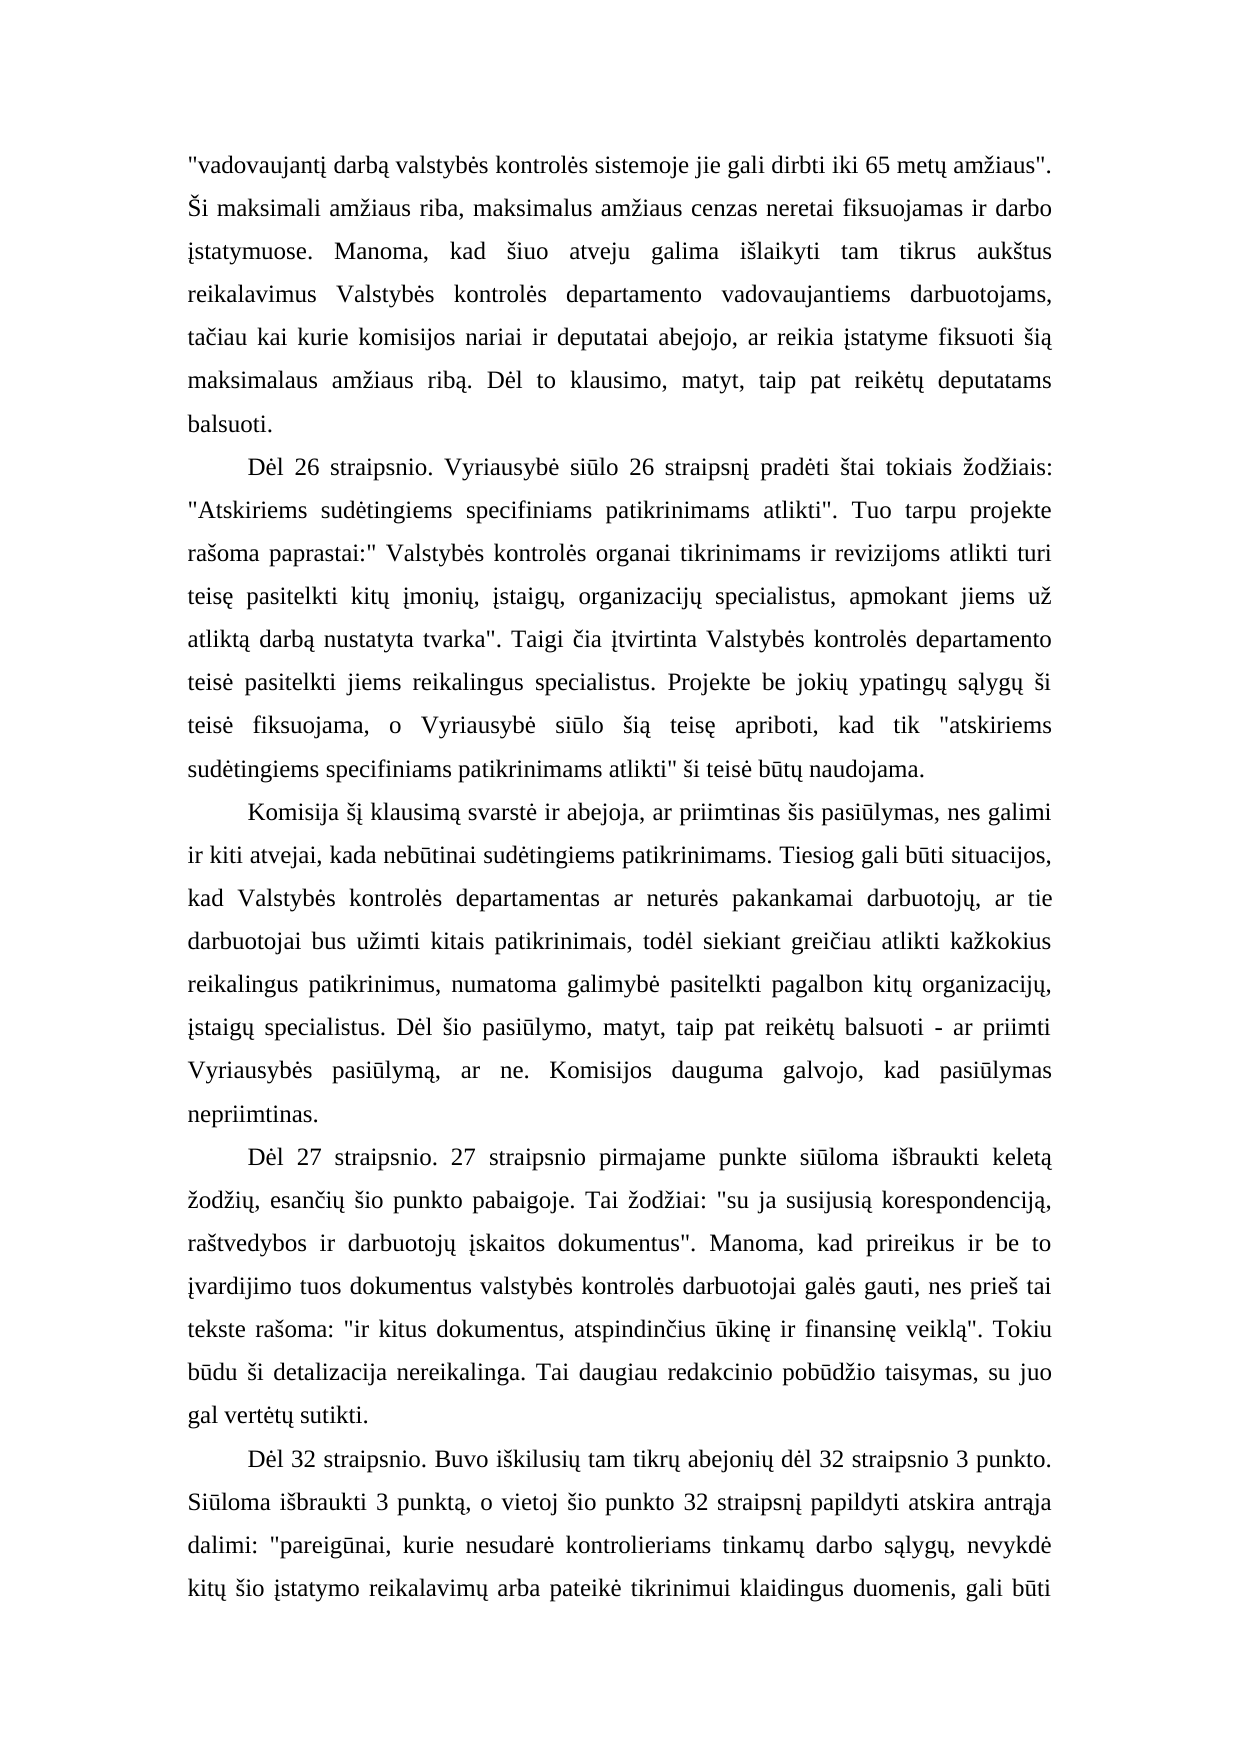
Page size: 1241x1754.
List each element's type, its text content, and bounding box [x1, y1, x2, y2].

text Komisija šį klausimą svarstė ir abejoja, ar priimtinas šis pasiūlymas, nes galimi ir kiti atvejai, kada nebūtinai sudėtingiems patikrinimams. Tiesiog gali būti situacijos, kad Valstybės kontrolės departamentas ar neturės pa­kankamai darbuotojų, ar tie darbuotojai bus užimti kitais patikrinimais, todėl siekiant greičiau atlikti kažkokius reikalingus patikrinimus, numatoma galimybė pasitelkti pagalbon kitų organizacijų, įstaigų specialistus. Dėl šio pasiūlymo, matyt, taip pat reikėtų balsuoti - ar priimti Vyriausybės pasiūlymą, ar ne. Komisijos dauguma galvojo, kad pasiūlymas nepriimtinas. [187, 797, 1053, 1127]
text Dėl 27 straipsnio. 27 straipsnio pirmajame punkte siūloma išbraukti keletą žodžių, esančių šio punkto pabaigoje. Tai žodžiai: "su ja susijusią korespondenciją, raštvedybos ir darbuotojų įskaitos dokumentus". Manoma, kad prireikus ir be to įvardijimo tuos dokumentus valstybės kontrolės darbuotojai galės gauti, nes prieš tai tekste rašoma: "ir kitus dokumentus, atspindinčius ūkinę ir finansinę veiklą". Tokiu būdu ši detalizacija nereikalinga. Tai daugiau redakcinio pobūdžio taisymas, su juo gal vertėtų sutikti. [187, 1142, 1053, 1429]
text Dėl 32 straipsnio. Buvo iškilusių tam tikrų abejonių dėl 32 straipsnio 3 punkto. Siūloma išbraukti 3 punktą, o vietoj šio punkto 32 straipsnį papildyti atskira antrąja dalimi: "pareigūnai, kurie nesudarė kontrolieriams tinkamų darbo sąlygų, nevykdė kitų šio įstatymo reikalavimų arba pateikė tikrinimui klaidingus duomenis, gali būti [187, 1444, 1053, 1602]
text Dėl 26 straipsnio. Vyriausybė siūlo 26 straipsnį pradėti štai tokiais žo­džiais: "Atskiriems sudėtingiems specifiniams patikrinimams atlikti". Tuo tarpu projekte rašoma paprastai:" Valstybės kontrolės organai tikrinimams ir revizijoms atlikti turi teisę pasitelkti kitų įmonių, įstaigų, organizacijų specialistus, apmokant jiems už atliktą darbą nustatyta tvarka". Taigi čia įtvirtinta Valstybės kontrolės departamento teisė pasitelkti jiems reikalingus specialistus. Projekte be jokių ypatingų sąlygų ši teisė fiksuojama, o Vyriausybė siūlo šią teisę apriboti, kad tik "atskiriems sudėtingiems specifiniams patikrinimams atlikti" ši teisė būtų naudojama. [187, 452, 1053, 782]
text "vadovaujantį darbą valstybės kontrolės sistemoje jie gali dirbti iki 65 metų amžiaus". Ši maksimali amžiaus riba, maksimalus amžiaus cenzas neretai fiksuojamas ir darbo įstatymuose. Manoma, kad šiuo atveju galima išlaikyti tam tikrus aukštus reikalavimus Valstybės kontrolės departamento vadovaujantiems darbuotojams, tačiau kai kurie komisijos nariai ir deputatai abejojo, ar reikia įstatyme fiksuoti šią maksimalaus amžiaus ribą. Dėl to klausimo, matyt, taip pat reikėtų deputatams balsuoti. [187, 150, 1053, 437]
